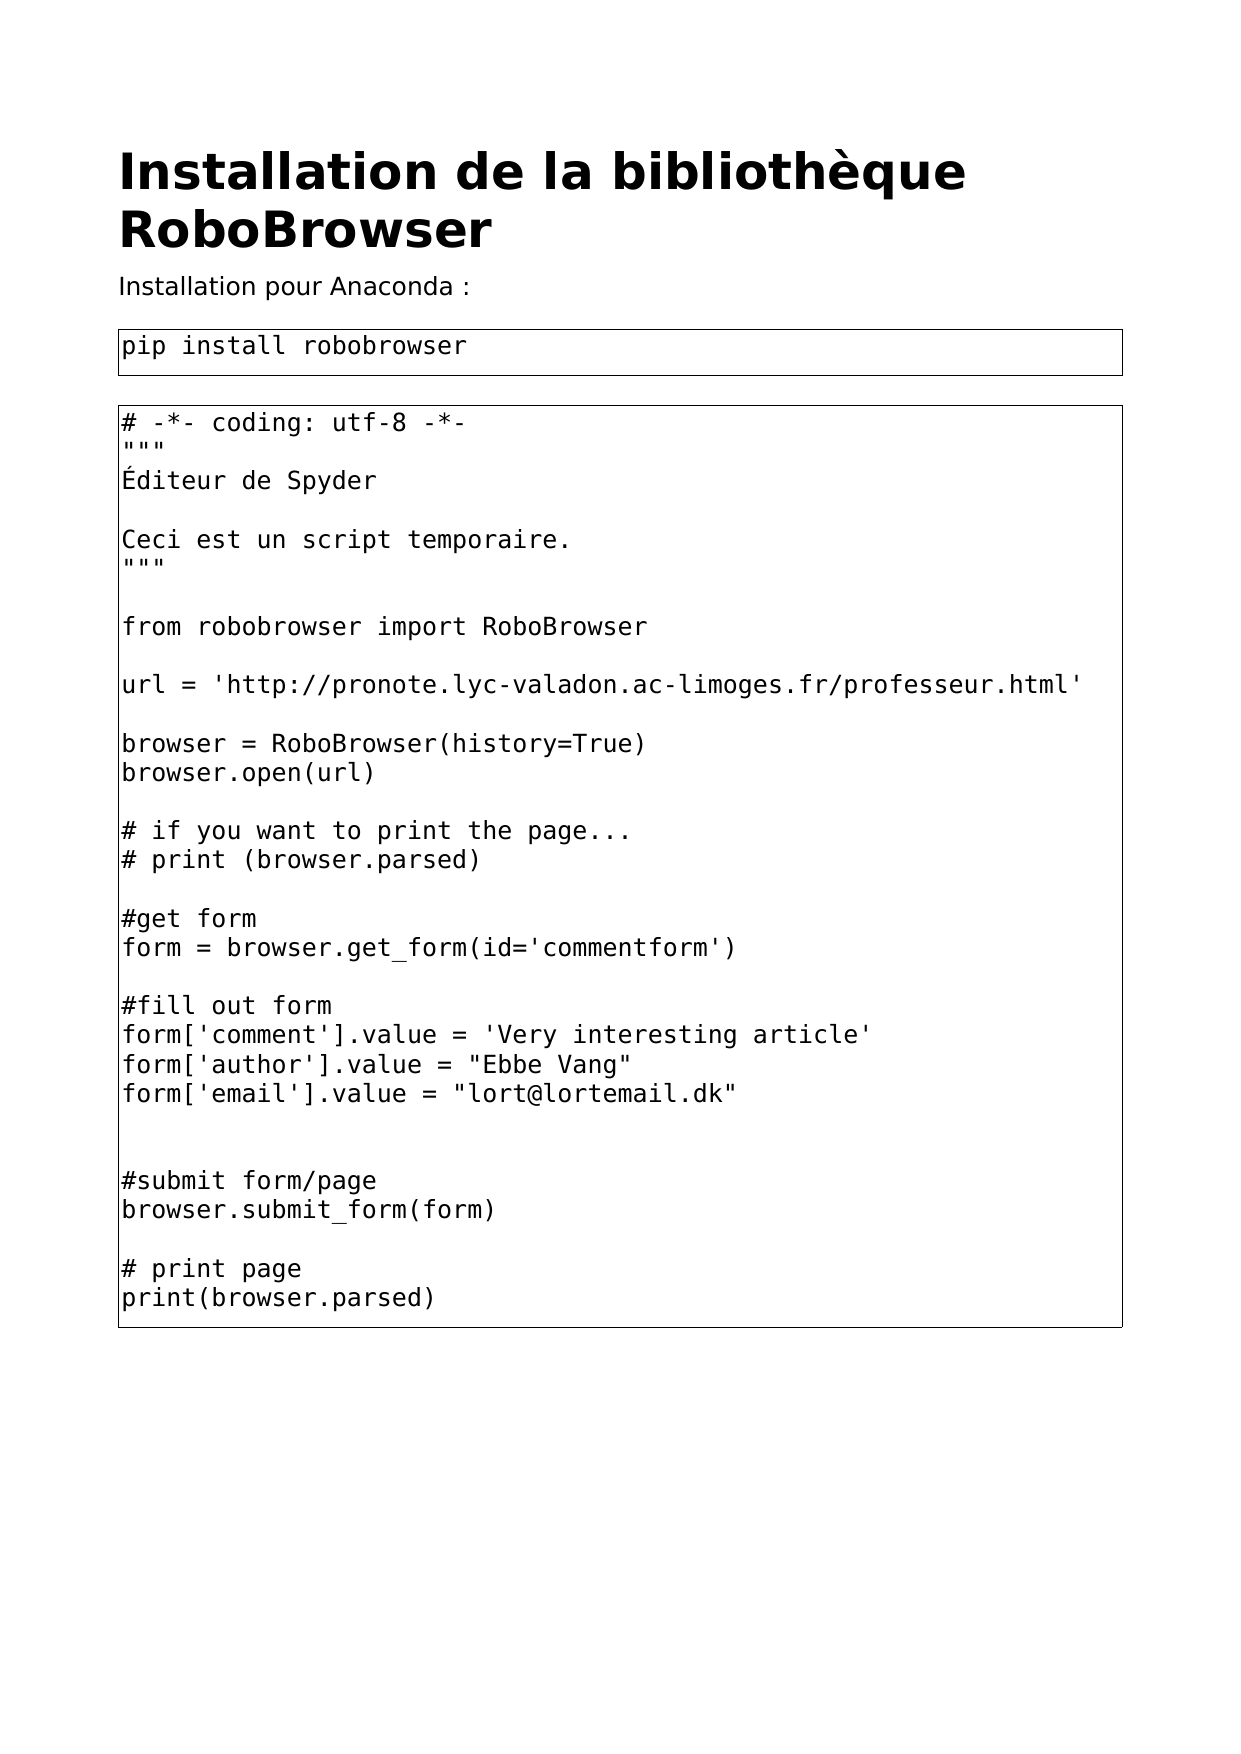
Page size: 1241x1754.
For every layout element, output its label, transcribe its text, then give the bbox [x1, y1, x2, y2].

text Installation pour Anaconda : [118, 272, 1122, 301]
subtitle Installation de la bibliothèque RoboBrowser [118, 143, 1122, 259]
table_header # -*- coding: utf-8 -*- """ Éditeur de Spyder Ceci est un script temporaire. """ from robobrowser import RoboBrowser url = 'http://pronote.lyc-valadon.ac-limoges.fr/professeur.html' browser = RoboBrowser(history=True) browser.open(url) # if you want to print the page... # print (browser.parsed) #get form form = browser.get_form(id='commentform') #fill out form form['comment'].value = 'Very interesting article' form['author'].value = "Ebbe Vang" form['email'].value = "lort@lortemail.dk" #submit form/page browser.submit_form(form) # print page print(browser.parsed) [119, 406, 1122, 1327]
table_header pip install robobrowser [119, 330, 1122, 375]
